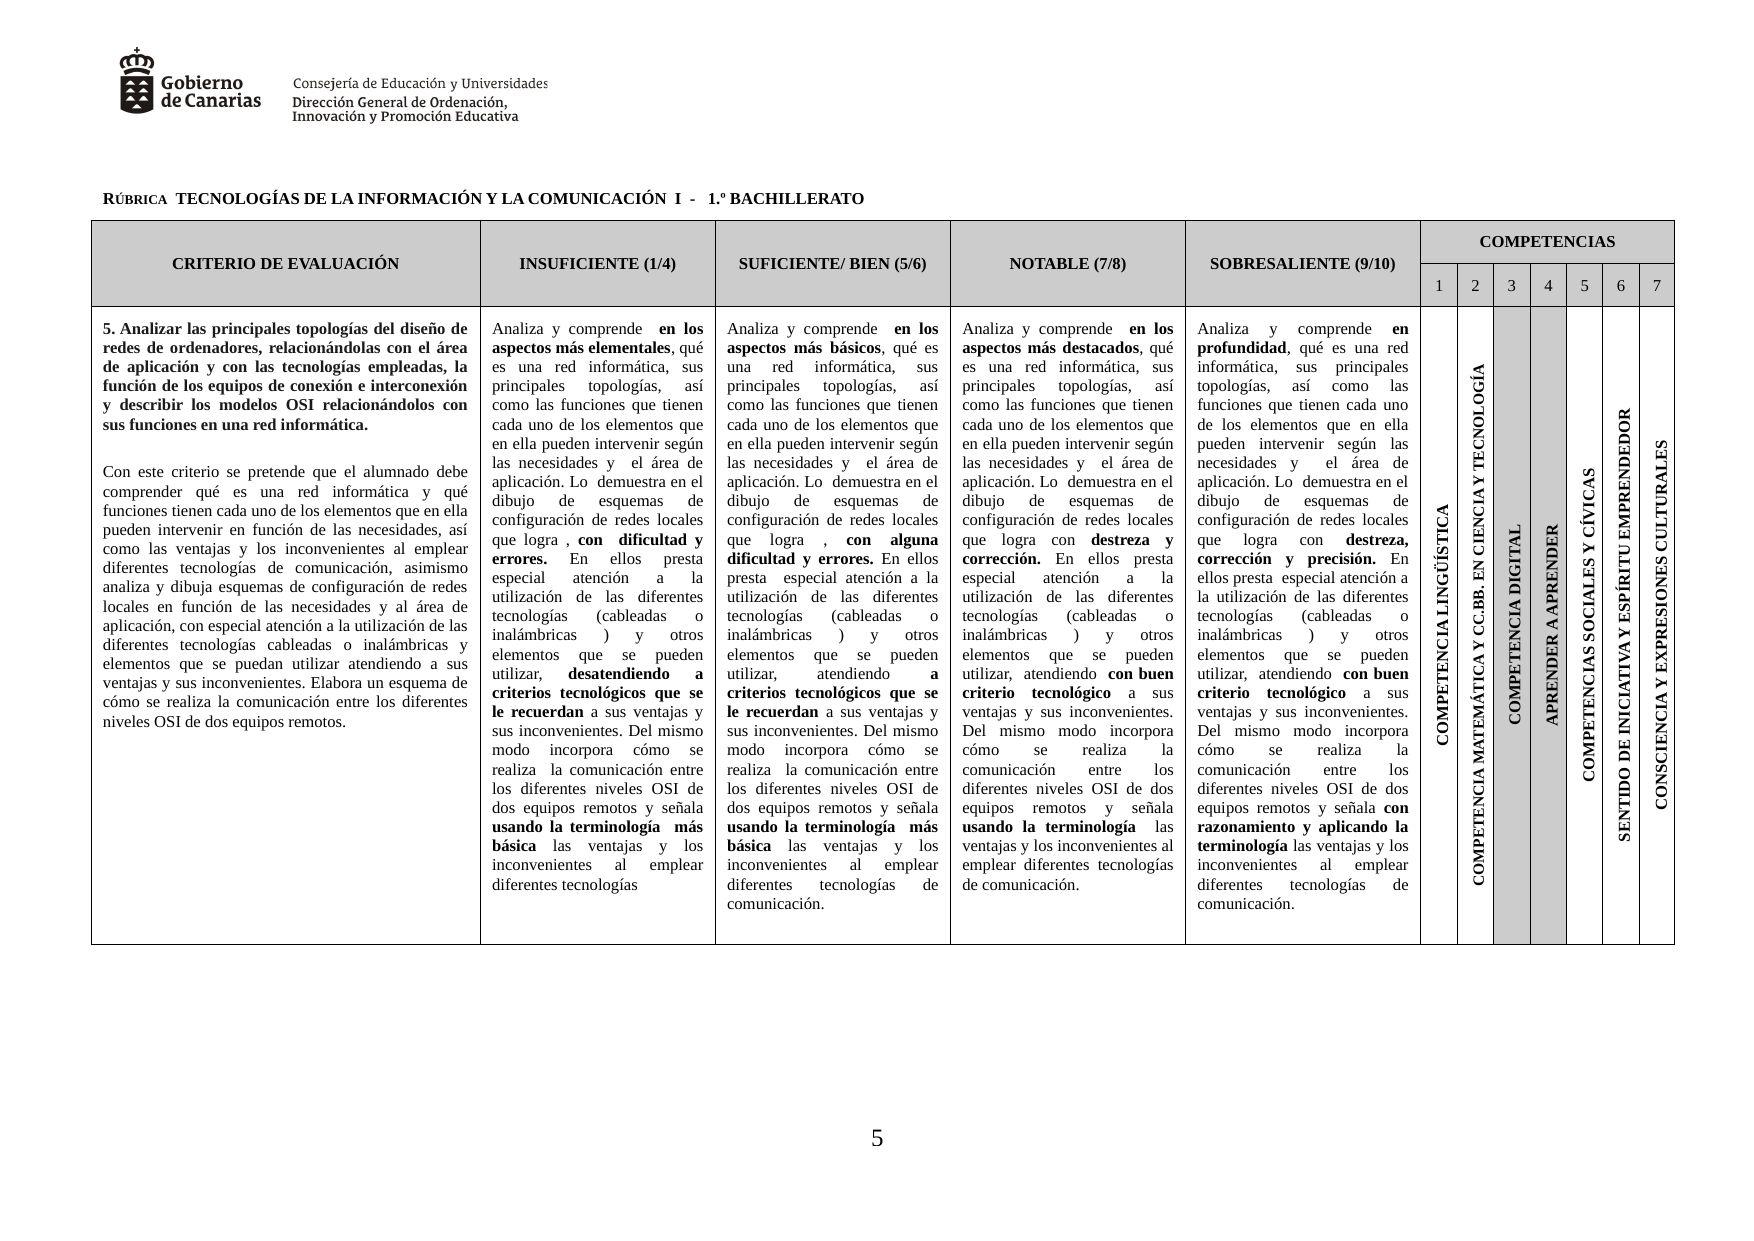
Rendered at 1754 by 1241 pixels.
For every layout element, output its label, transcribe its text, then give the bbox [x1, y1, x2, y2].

table_cell 5 [1567, 264, 1602, 306]
picture [119, 47, 548, 124]
table_cell 2 [1458, 264, 1493, 306]
table_cell SENTIDO DE INICIATIVA Y ESPÍRITU EMPRENDEDOR [1603, 307, 1639, 944]
table_cell SUFICIENTE/ BIEN (5/6) [716, 221, 950, 306]
table_cell 6 [1603, 264, 1639, 306]
table_cell 4 [1531, 264, 1566, 306]
table_cell NOTABLE (7/8) [951, 221, 1185, 306]
table_cell COMPETENCIAS SOCIALES Y CÍVICAS [1567, 307, 1602, 944]
table_cell Analiza y comprende en los aspectos más elementales, qué es una red informática, sus principales topologías, así como las funciones que tienen cada uno de los elementos que en ella pueden intervenir según las necesidades y el área de aplicación. Lo demuestra en el dibujo de esquemas de configuración de redes locales que logra , con dificultad y errores. En ellos presta especial atención a la utilización de las diferentes tecnologías (cableadas o inalámbricas ) y otros elementos que se pueden utilizar, desatendiendo a criterios tecnológicos que se le recuerdan a sus ventajas y sus inconvenientes. Del mismo modo incorpora cómo se realiza la comunicación entre los diferentes niveles OSI de dos equipos remotos y señala usando la terminología más básica las ventajas y los inconvenientes al emplear diferentes tecnologías [481, 307, 715, 944]
table_cell INSUFICIENTE (1/4) [481, 221, 715, 306]
table_cell COMPETENCIAS [1421, 221, 1674, 263]
table_cell Analiza y comprende en profundidad, qué es una red informática, sus principales topologías, así como las funciones que tienen cada uno de los elementos que en ella pueden intervenir según las necesidades y el área de aplicación. Lo demuestra en el dibujo de esquemas de configuración de redes locales que logra con destreza, corrección y precisión. En ellos presta especial atención a la utilización de las diferentes tecnologías (cableadas o inalámbricas ) y otros elementos que se pueden utilizar, atendiendo con buen criterio tecnológico a sus ventajas y sus inconvenientes. Del mismo modo incorpora cómo se realiza la comunicación entre los diferentes niveles OSI de dos equipos remotos y señala con razonamiento y aplicando la terminología las ventajas y los inconvenientes al emplear diferentes tecnologías de comunicación. [1186, 307, 1420, 944]
table_header Rúbrica TECNOLOGÍAS DE LA INFORMACIÓN Y LA COMUNICACIÓN I - 1.º BACHILLERATO [91, 177, 1674, 220]
table_cell SOBRESALIENTE (9/10) [1186, 221, 1420, 306]
table_cell 3 [1494, 264, 1530, 306]
table_cell 7 [1640, 264, 1674, 306]
table_cell COMPETENCIA DIGITAL [1494, 307, 1530, 944]
table_cell CRITERIO DE EVALUACIÓN [92, 221, 480, 306]
table_cell 5. Analizar las principales topologías del diseño de redes de ordenadores, relacionándolas con el área de aplicación y con las tecnologías empleadas, la función de los equipos de conexión e interconexión y describir los modelos OSI relacionándolos con sus funciones en una red informática. Con este criterio se pretende que el alumnado debe comprender qué es una red informática y qué funciones tienen cada uno de los elementos que en ella pueden intervenir en función de las necesidades, así como las ventajas y los inconvenientes al emplear diferentes tecnologías de comunicación, asimismo analiza y dibuja esquemas de configuración de redes locales en función de las necesidades y al área de aplicación, con especial atención a la utilización de las diferentes tecnologías cableadas o inalámbricas y elementos que se puedan utilizar atendiendo a sus ventajas y sus inconvenientes. Elabora un esquema de cómo se realiza la comunicación entre los diferentes niveles OSI de dos equipos remotos. [92, 307, 480, 944]
table_cell CONSCIENCIA Y EXPRESIONES CULTURALES [1640, 307, 1674, 944]
table_cell APRENDER A APRENDER [1531, 307, 1566, 944]
table_cell Analiza y comprende en los aspectos más básicos, qué es una red informática, sus principales topologías, así como las funciones que tienen cada uno de los elementos que en ella pueden intervenir según las necesidades y el área de aplicación. Lo demuestra en el dibujo de esquemas de configuración de redes locales que logra , con alguna dificultad y errores. En ellos presta especial atención a la utilización de las diferentes tecnologías (cableadas o inalámbricas ) y otros elementos que se pueden utilizar, atendiendo a criterios tecnológicos que se le recuerdan a sus ventajas y sus inconvenientes. Del mismo modo incorpora cómo se realiza la comunicación entre los diferentes niveles OSI de dos equipos remotos y señala usando la terminología más básica las ventajas y los inconvenientes al emplear diferentes tecnologías de comunicación. [716, 307, 950, 944]
table_cell 1 [1421, 264, 1457, 306]
table_cell COMPETENCIA MATEMÁTICA Y CC.BB. EN CIENCIA Y TECNOLOGÍA [1458, 307, 1493, 944]
table_cell Analiza y comprende en los aspectos más destacados, qué es una red informática, sus principales topologías, así como las funciones que tienen cada uno de los elementos que en ella pueden intervenir según las necesidades y el área de aplicación. Lo demuestra en el dibujo de esquemas de configuración de redes locales que logra con destreza y corrección. En ellos presta especial atención a la utilización de las diferentes tecnologías (cableadas o inalámbricas ) y otros elementos que se pueden utilizar, atendiendo con buen criterio tecnológico a sus ventajas y sus inconvenientes. Del mismo modo incorpora cómo se realiza la comunicación entre los diferentes niveles OSI de dos equipos remotos y señala usando la terminología las ventajas y los inconvenientes al emplear diferentes tecnologías de comunicación. [951, 307, 1185, 944]
table_cell COMPETENCIA LINGÜÍSTICA [1421, 307, 1457, 944]
